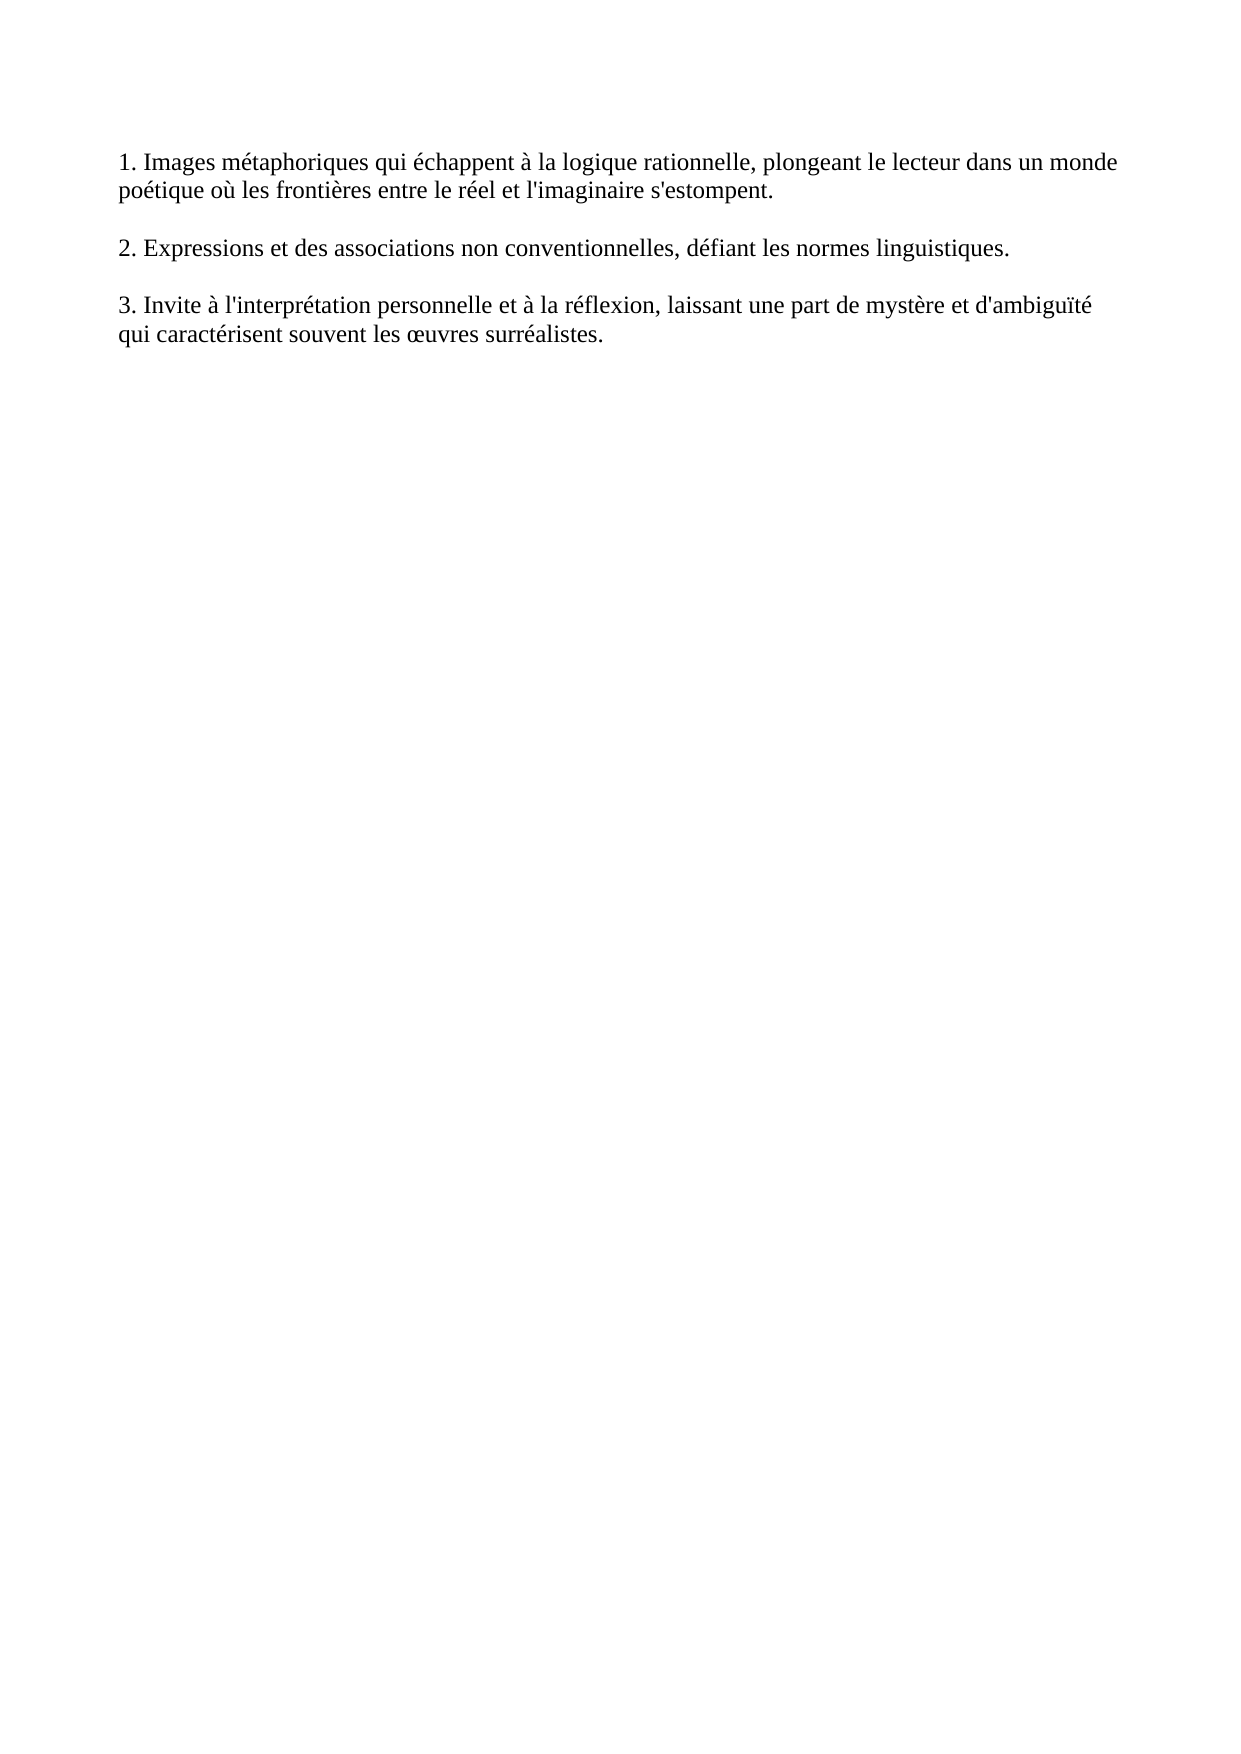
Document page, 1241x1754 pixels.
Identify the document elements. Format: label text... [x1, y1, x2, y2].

text 2. Expressions et des associations non conventionnelles, défiant les normes linguistiques. [118, 233, 1122, 262]
text 1. Images métaphoriques qui échappent à la logique rationnelle, plongeant le lecteur dans un monde poétique où les frontières entre le réel et l'imaginaire s'estompent. [118, 147, 1122, 204]
text 3. Invite à l'interprétation personnelle et à la réflexion, laissant une part de mystère et d'ambiguïté qui caractérisent souvent les œuvres surréalistes. [118, 291, 1122, 348]
